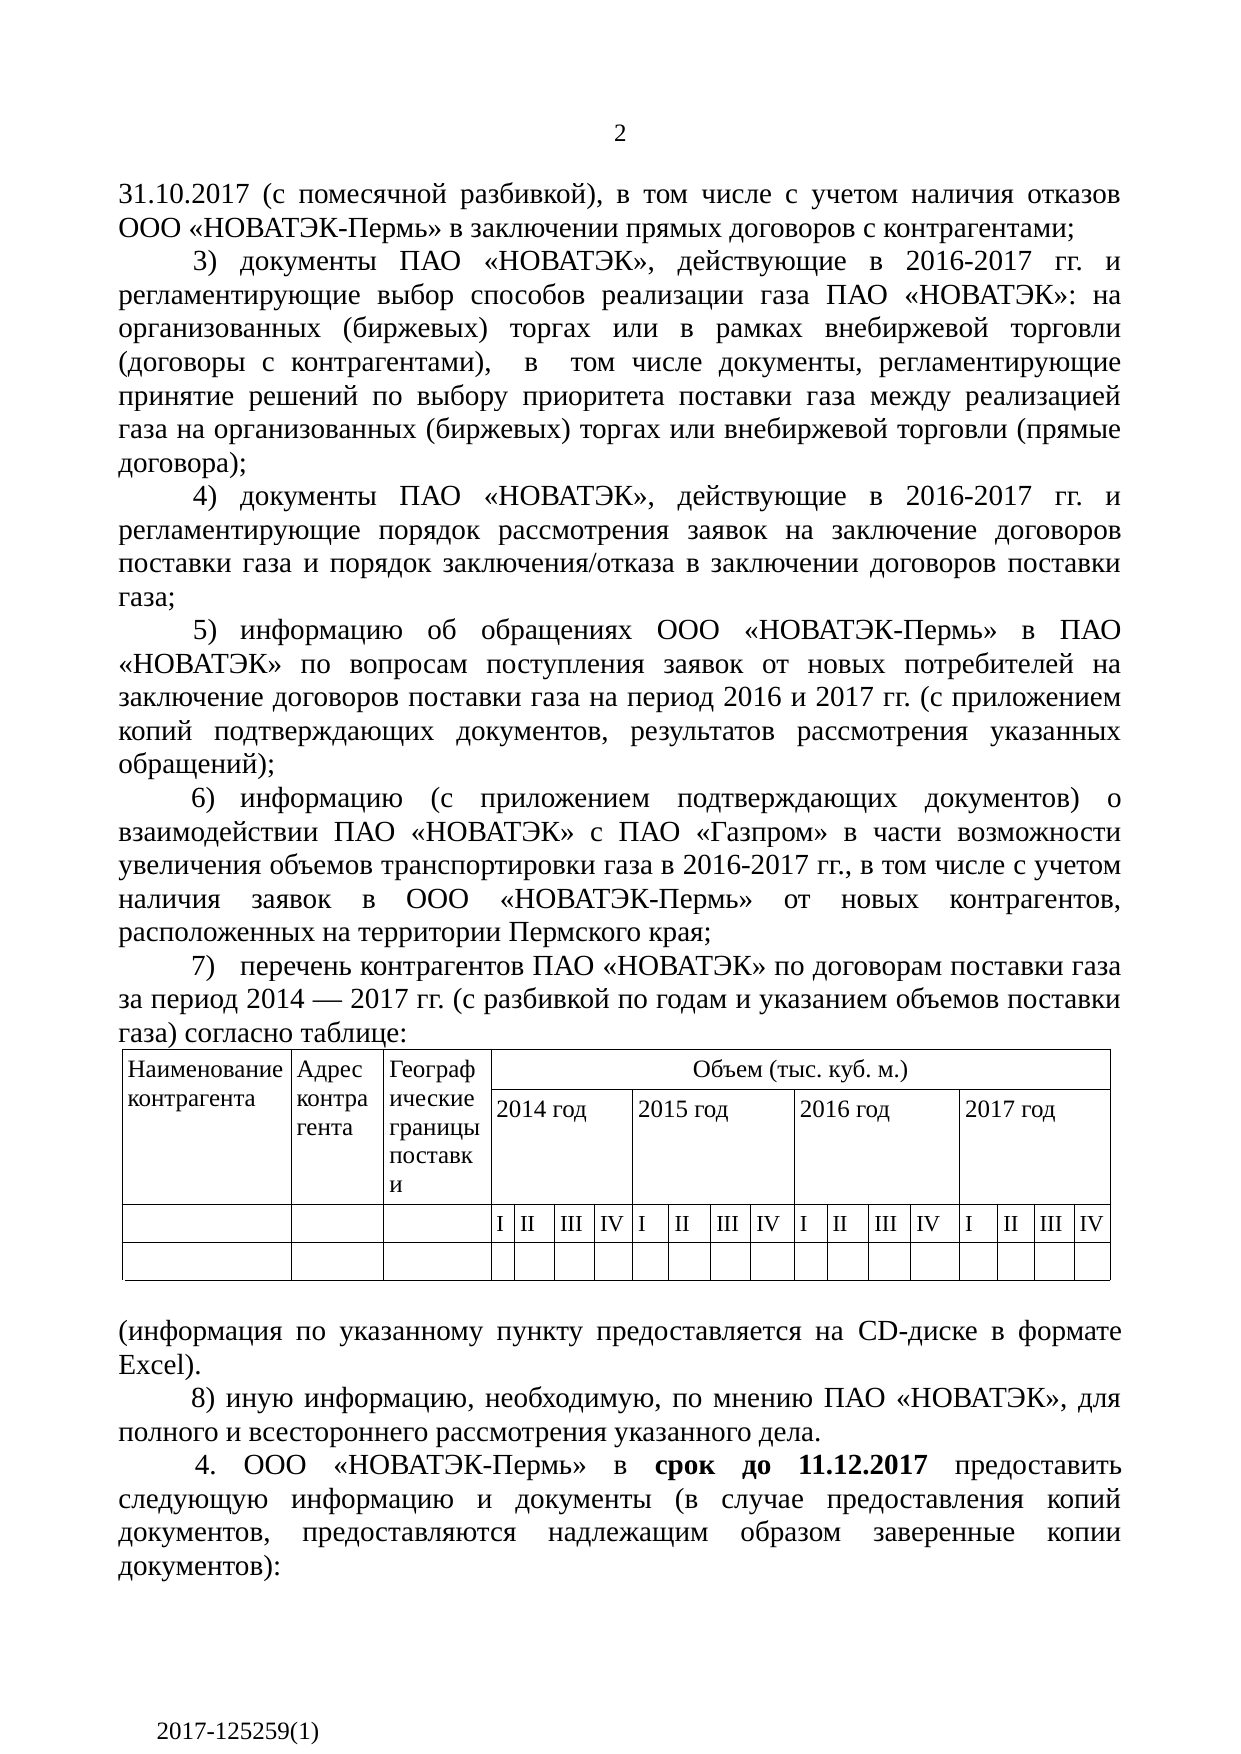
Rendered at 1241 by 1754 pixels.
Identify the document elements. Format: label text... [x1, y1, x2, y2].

table_cell [998, 1243, 1034, 1279]
table_cell IV [751, 1205, 794, 1242]
table_cell II [515, 1205, 554, 1242]
table_cell [669, 1243, 710, 1279]
table_cell [1075, 1243, 1110, 1279]
text 8) иную информацию, необходимую, по мнению ПАО «НОВАТЭК», для полного и всестороннего рассмотрения указанного дела. [118, 1380, 1122, 1447]
list документы ПАО «НОВАТЭК», действующие в 2016-2017 гг. и регламентирующие выбор способов реализации газа ПАО «НОВАТЭК»: на организованных (биржевых) торгах или в рамках внебиржевой торговли (договоры с контрагентами), в том числе документы, регламентирующие принятие решений по выбору приоритета поставки газа между реализацией газа на организованных (биржевых) торгах или внебиржевой торговли (прямые договора); [118, 243, 1122, 478]
table_cell [292, 1243, 383, 1279]
text 4. ООО «НОВАТЭК-Пермь» в срок до 11.12.2017 предоставить следующую информацию и документы (в случае предоставления копий документов, предоставляются надлежащим образом заверенные копии документов): [118, 1447, 1122, 1582]
table_cell [1035, 1243, 1074, 1279]
list информацию (с приложением подтверждающих документов) о взаимодействии ПАО «НОВАТЭК» с ПАО «Газпром» в части возможности увеличения объемов транспортировки газа в 2016-2017 гг., в том числе с учетом наличия заявок в ООО «НОВАТЭК-Пермь» от новых контрагентов, расположенных на территории Пермского края; [118, 780, 1122, 948]
table_cell 2016 год [795, 1090, 959, 1204]
table_cell I [795, 1205, 827, 1242]
table_cell [960, 1243, 997, 1279]
table_cell [123, 1205, 291, 1242]
table_cell [869, 1243, 910, 1279]
table_cell IV [1075, 1205, 1110, 1242]
table_cell IV [911, 1205, 959, 1242]
table_cell [384, 1205, 491, 1242]
table_cell II [998, 1205, 1034, 1242]
text (информация по указанному пункту предоставляется на CD-диске в формате Exсel). [118, 1313, 1122, 1380]
table_cell III [869, 1205, 910, 1242]
table_cell III [1035, 1205, 1074, 1242]
table_cell [292, 1205, 383, 1242]
table_cell [492, 1243, 514, 1279]
table_cell [633, 1243, 668, 1279]
table_cell III [711, 1205, 750, 1242]
table_cell IV [595, 1205, 632, 1242]
table_header Адрес контрагента [292, 1050, 383, 1204]
table_cell 2015 год [633, 1090, 794, 1204]
table_cell I [960, 1205, 997, 1242]
list документы ПАО «НОВАТЭК», действующие в 2016-2017 гг. и регламентирующие порядок рассмотрения заявок на заключение договоров поставки газа и порядок заключения/отказа в заключении договоров поставки газа; [118, 478, 1122, 612]
table_cell [828, 1243, 868, 1279]
table_cell III [555, 1205, 594, 1242]
table_cell [384, 1243, 491, 1279]
table_cell [795, 1243, 827, 1279]
list информацию об обращениях ООО «НОВАТЭК-Пермь» в ПАО «НОВАТЭК» по вопросам поступления заявок от новых потребителей на заключение договоров поставки газа на период 2016 и 2017 гг. (с приложением копий подтверждающих документов, результатов рассмотрения указанных обращений); [118, 612, 1122, 780]
table_cell [595, 1243, 632, 1279]
table_cell [555, 1243, 594, 1279]
table_cell 2017 год [960, 1090, 1110, 1204]
table_cell I [492, 1205, 514, 1242]
list 31.10.2017 (с помесячной разбивкой), в том числе с учетом наличия отказов ООО «НОВАТЭК-Пермь» в заключении прямых договоров с контрагентами; [118, 176, 1122, 243]
table_cell [751, 1243, 794, 1279]
table_cell II [828, 1205, 868, 1242]
table_cell [711, 1243, 750, 1279]
table_cell I [633, 1205, 668, 1242]
table_cell [911, 1243, 959, 1279]
table_cell II [669, 1205, 710, 1242]
list перечень контрагентов ПАО «НОВАТЭК» по договорам поставки газа за период 2014 — 2017 гг. (с разбивкой по годам и указанием объемов поставки газа) согласно таблице: [118, 948, 1122, 1048]
table_header Объем (тыс. куб. м.) [492, 1050, 1110, 1089]
table_header Наименование контрагента [123, 1050, 291, 1204]
table_cell [515, 1243, 554, 1279]
table_cell 2014 год [492, 1090, 632, 1204]
table_cell [123, 1243, 291, 1279]
table_header Географические границы поставки [384, 1050, 491, 1204]
